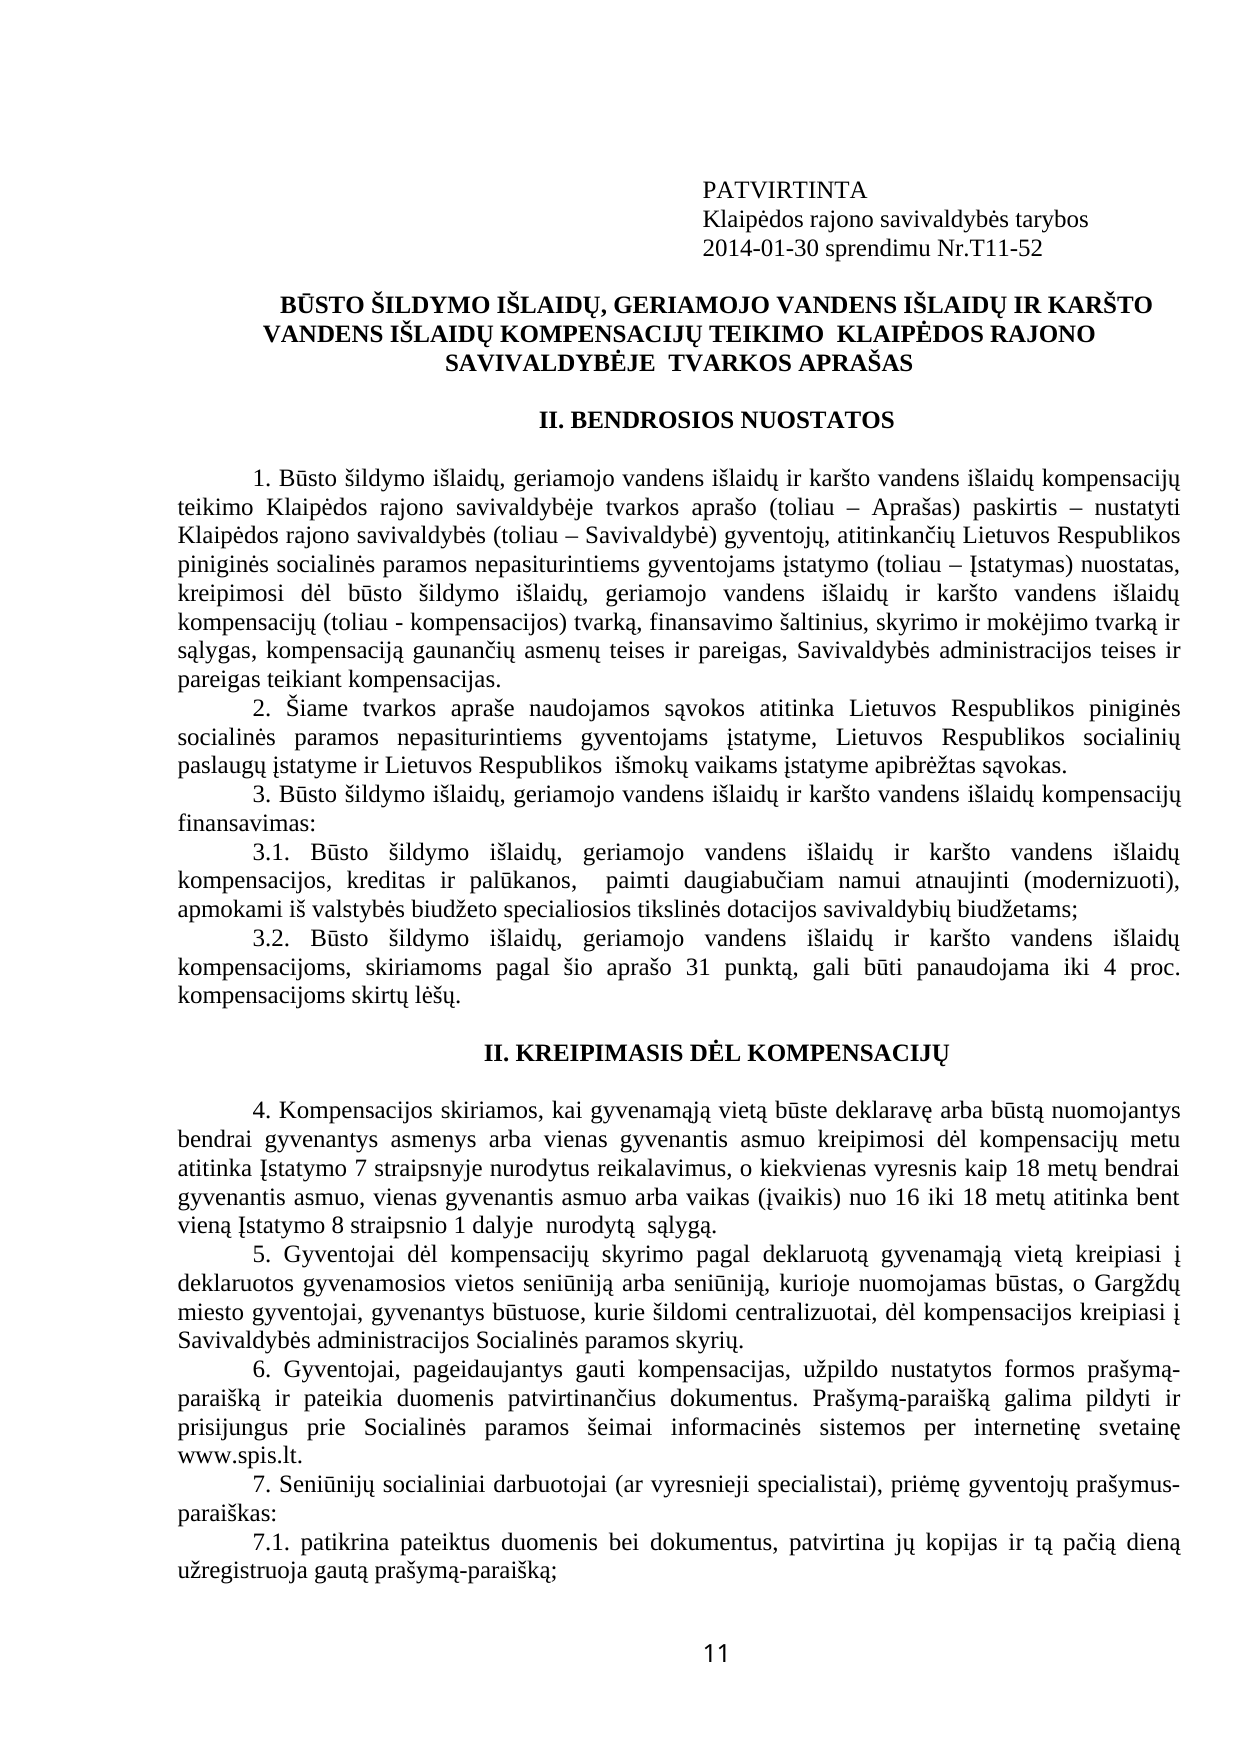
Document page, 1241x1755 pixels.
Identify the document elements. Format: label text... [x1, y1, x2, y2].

text 1. Būsto šildymo išlaidų, geriamojo vandens išlaidų ir karšto vandens išlaidų kompensacijų teikimo Klaipėdos rajono savivaldybėje tvarkos aprašo (toliau – Aprašas) paskirtis – nustatyti Klaipėdos rajono savivaldybės (toliau – Savivaldybė) gyventojų, atitinkančių Lietuvos Respublikos piniginės socialinės paramos nepasiturintiems gyventojams įstatymo (toliau – Įstatymas) nuostatas, kreipimosi dėl būsto šildymo išlaidų, geriamojo vandens išlaidų ir karšto vandens išlaidų kompensacijų (toliau - kompensacijos) tvarką, finansavimo šaltinius, skyrimo ir mokėjimo tvarką ir sąlygas, kompensaciją gaunančių asmenų teises ir pareigas, Savivaldybės administracijos teises ir pareigas teikiant kompensacijas. [177, 463, 1181, 693]
text BŪSTO ŠILDYMO IŠLAIDŲ, GERIAMOJO VANDENS IŠLAIDŲ IR KARŠTO VANDENS IŠLAIDŲ KOMPENSACIJŲ TEIKIMO KLAIPĖDOS RAJONO SAVIVALDYBĖJE TVARKOS APRAŠAS [177, 291, 1181, 377]
text 2014-01-30 sprendimu Nr.T11-52 [627, 233, 1181, 262]
text II. BENDROSIOS NUOSTATOS [177, 406, 1181, 434]
text PATVIRTINTA [627, 176, 1181, 204]
text 3.1. Būsto šildymo išlaidų, geriamojo vandens išlaidų ir karšto vandens išlaidų kompensacijos, kreditas ir palūkanos, paimti daugiabučiam namui atnaujinti (modernizuoti), apmokami iš valstybės biudžeto specialiosios tikslinės dotacijos savivaldybių biudžetams; [177, 837, 1181, 923]
text 5. Gyventojai dėl kompensacijų skyrimo pagal deklaruotą gyvenamąją vietą kreipiasi į deklaruotos gyvenamosios vietos seniūniją arba seniūniją, kurioje nuomojamas būstas, o Gargždų miesto gyventojai, gyvenantys būstuose, kurie šildomi centralizuotai, dėl kompensacijos kreipiasi į Savivaldybės administracijos Socialinės paramos skyrių. [177, 1239, 1181, 1354]
text 3. Būsto šildymo išlaidų, geriamojo vandens išlaidų ir karšto vandens išlaidų kompensacijų finansavimas: [177, 779, 1181, 837]
text 6. Gyventojai, pageidaujantys gauti kompensacijas, užpildo nustatytos formos prašymą-paraišką ir pateikia duomenis patvirtinančius dokumentus. Prašymą-paraišką galima pildyti ir prisijungus prie Socialinės paramos šeimai informacinės sistemos per internetinę svetainę www.spis.lt. [177, 1354, 1181, 1469]
text 2. Šiame tvarkos apraše naudojamos sąvokos atitinka Lietuvos Respublikos piniginės socialinės paramos nepasiturintiems gyventojams įstatyme, Lietuvos Respublikos socialinių paslaugų įstatyme ir Lietuvos Respublikos išmokų vaikams įstatyme apibrėžtas sąvokas. [177, 693, 1181, 779]
text Klaipėdos rajono savivaldybės tarybos [627, 204, 1181, 233]
text 4. Kompensacijos skiriamos, kai gyvenamąją vietą būste deklaravę arba būstą nuomojantys bendrai gyvenantys asmenys arba vienas gyvenantis asmuo kreipimosi dėl kompensacijų metu atitinka Įstatymo 7 straipsnyje nurodytus reikalavimus, o kiekvienas vyresnis kaip 18 metų bendrai gyvenantis asmuo, vienas gyvenantis asmuo arba vaikas (įvaikis) nuo 16 iki 18 metų atitinka bent vieną Įstatymo 8 straipsnio 1 dalyje nurodytą sąlygą. [177, 1096, 1181, 1239]
text II. KREIPIMASIS DĖL KOMPENSACIJŲ [177, 1038, 1181, 1067]
text 7.1. patikrina pateiktus duomenis bei dokumentus, patvirtina jų kopijas ir tą pačią dieną užregistruoja gautą prašymą-paraišką; [177, 1527, 1181, 1584]
text 7. Seniūnijų socialiniai darbuotojai (ar vyresnieji specialistai), priėmę gyventojų prašymus-paraiškas: [177, 1469, 1181, 1527]
text 3.2. Būsto šildymo išlaidų, geriamojo vandens išlaidų ir karšto vandens išlaidų kompensacijoms, skiriamoms pagal šio aprašo 31 punktą, gali būti panaudojama iki 4 proc. kompensacijoms skirtų lėšų. [177, 923, 1181, 1009]
